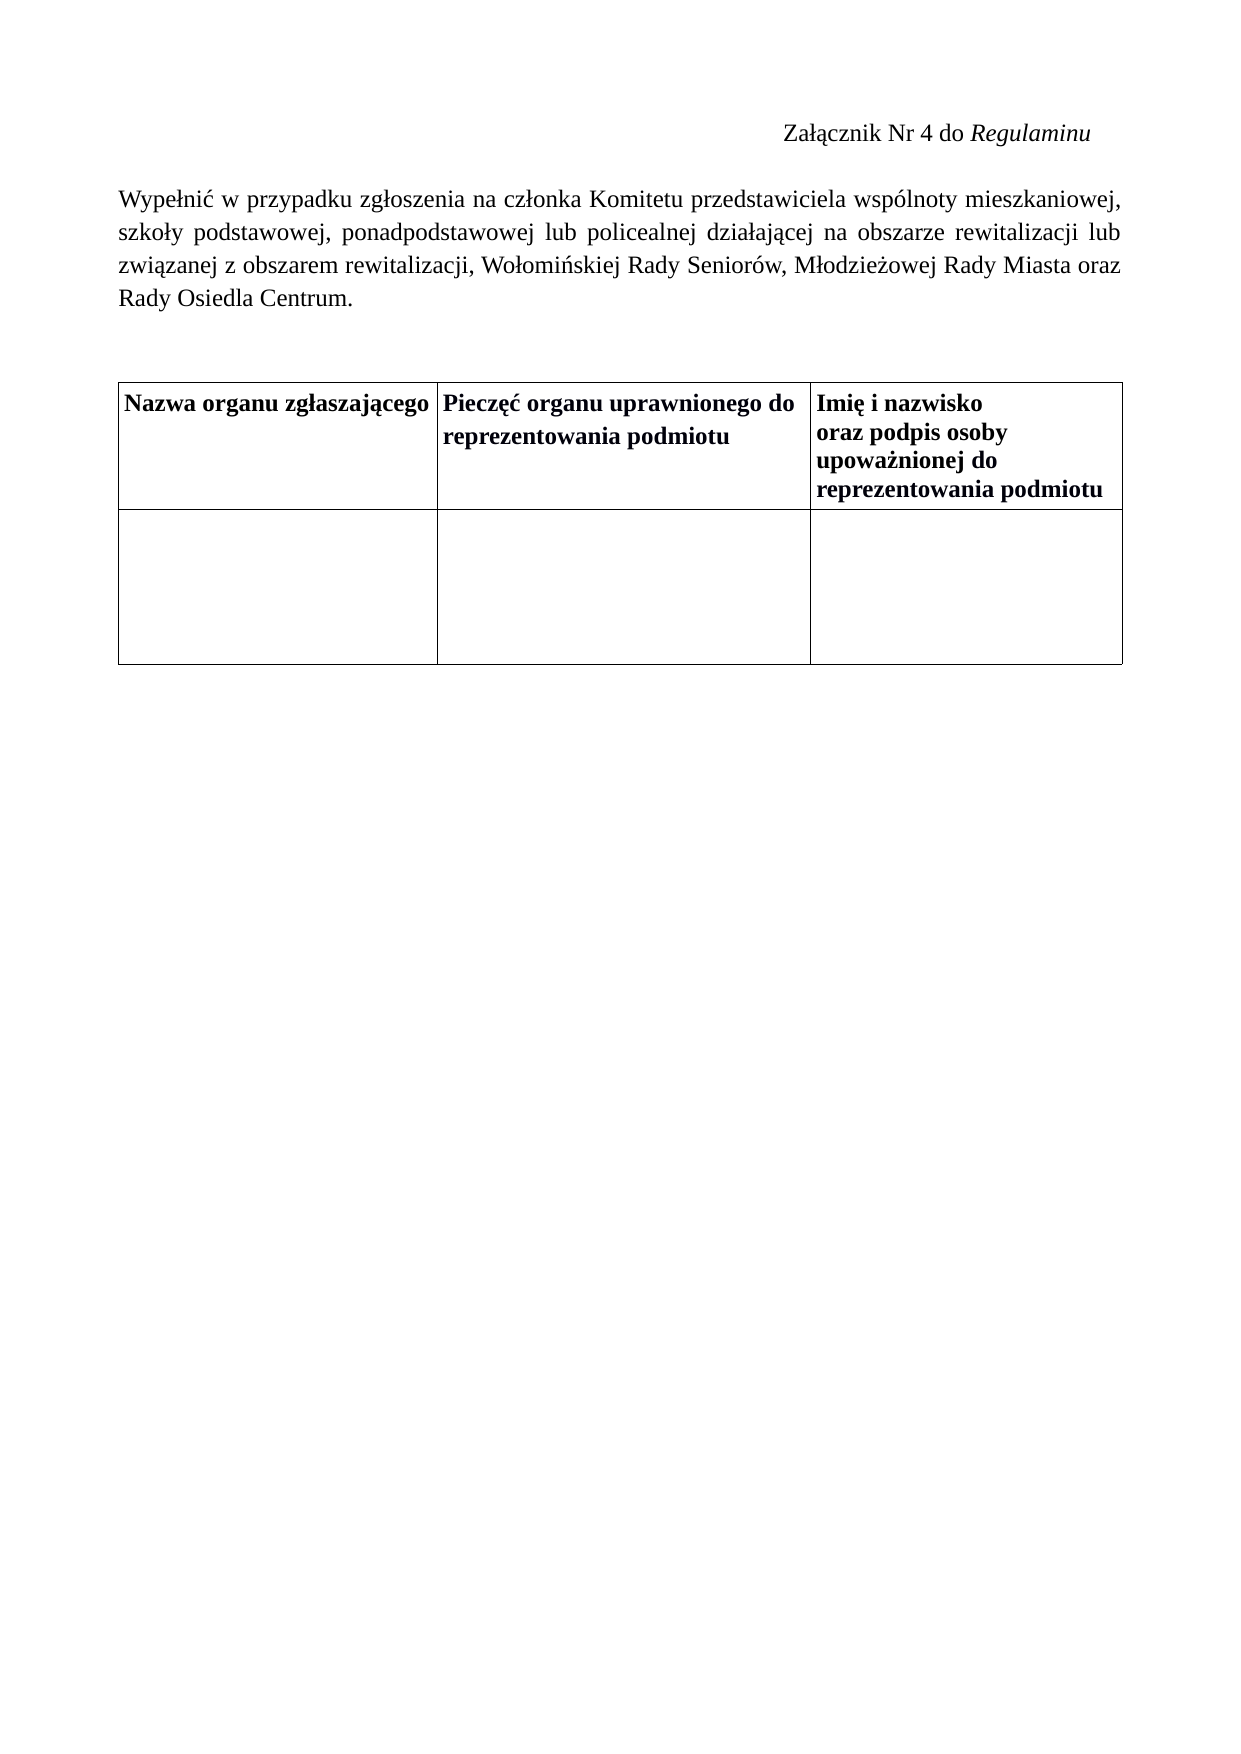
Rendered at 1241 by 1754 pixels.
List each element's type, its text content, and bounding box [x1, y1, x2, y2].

text Załącznik Nr 4 do Regulaminu [118, 118, 1122, 147]
text Wypełnić w przypadku zgłoszenia na członka Komitetu przedstawiciela wspólnoty mieszkaniowej, szkoły podstawowej, ponadpodstawowej lub policealnej działającej na obszarze rewitalizacji lub związanej z obszarem rewitalizacji, Wołomińskiej Rady Seniorów, Młodzieżowej Rady Miasta oraz Rady Osiedla Centrum. [118, 184, 1122, 312]
table_header Imię i nazwisko oraz podpis osoby upoważnionej do reprezentowania podmiotu [811, 383, 1122, 509]
table_cell [119, 510, 437, 664]
table_cell [438, 510, 810, 664]
table_header Pieczęć organu uprawnionego do reprezentowania podmiotu [438, 383, 810, 509]
table_cell [811, 510, 1122, 664]
table_header Nazwa organu zgłaszającego [119, 383, 437, 509]
